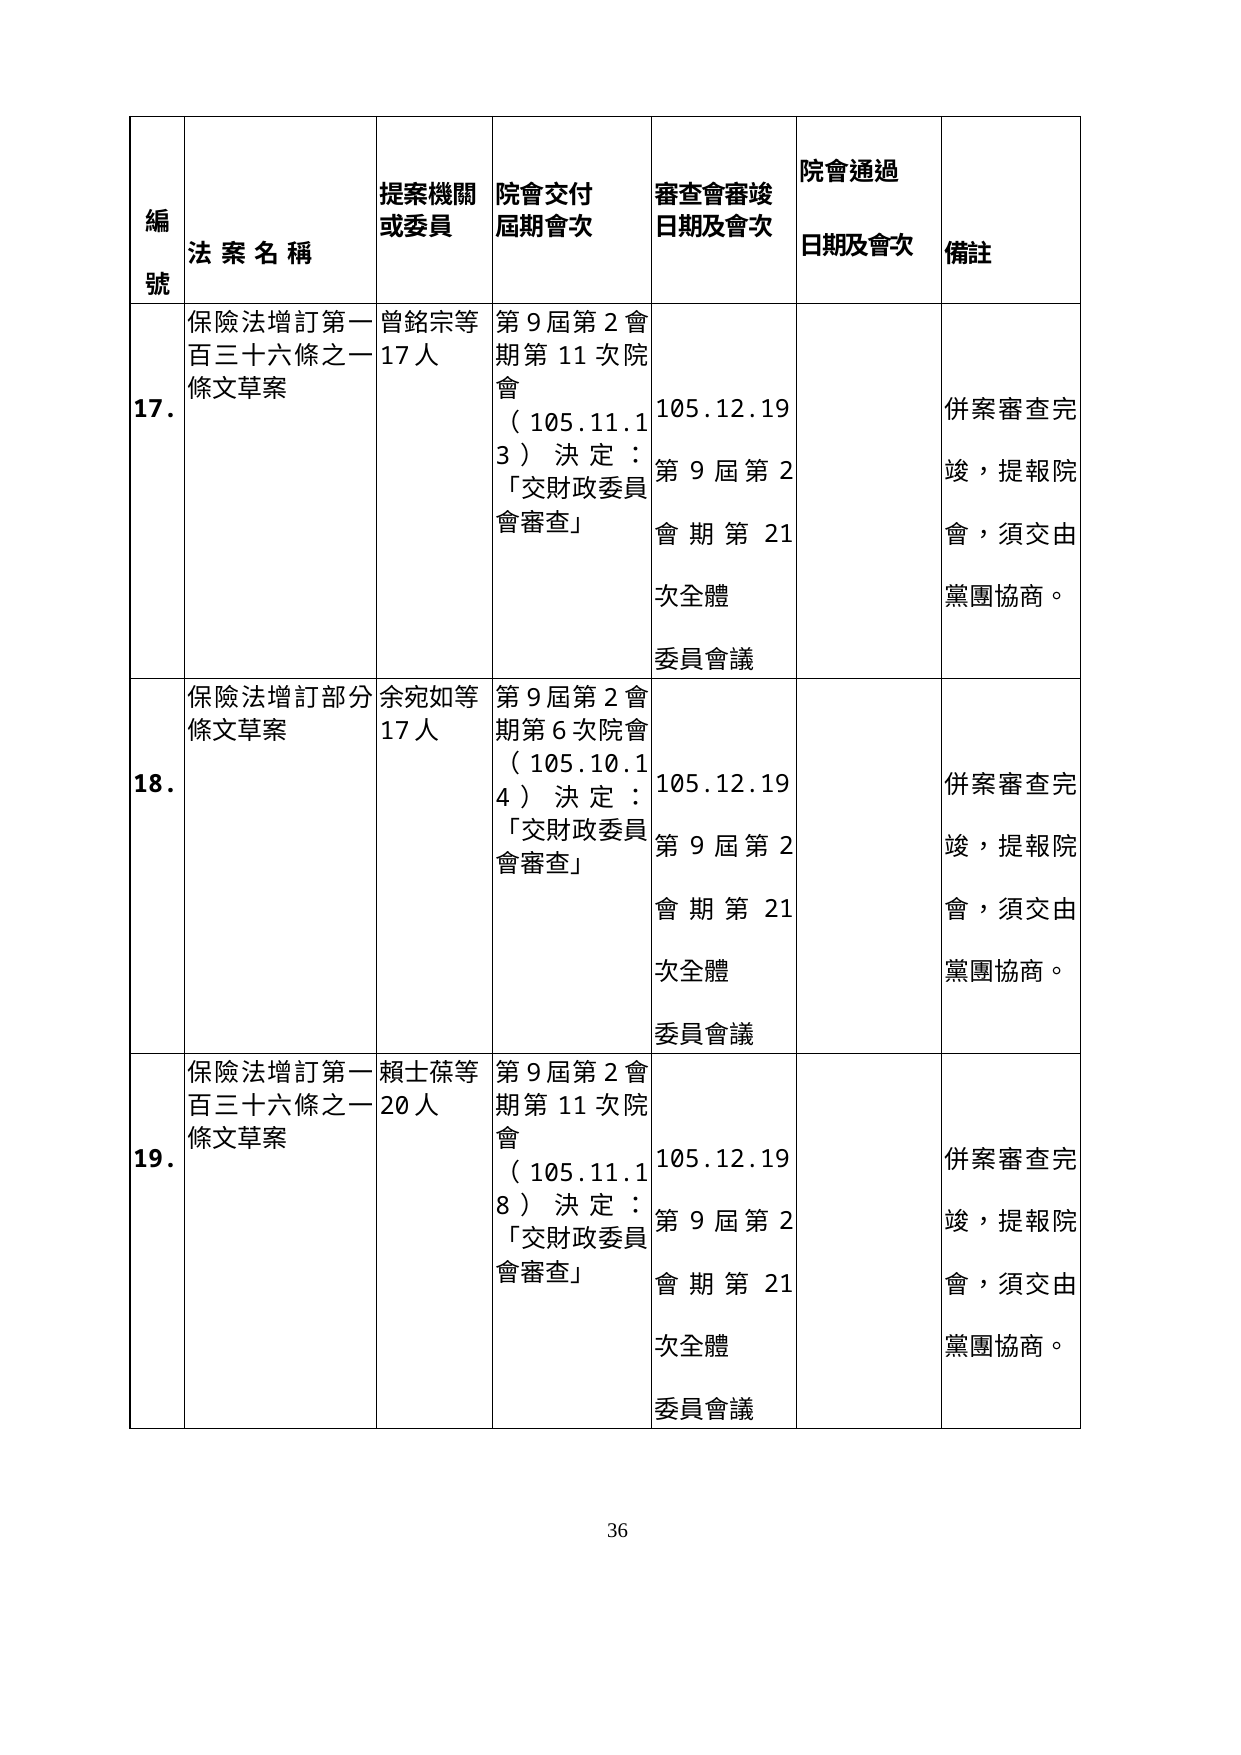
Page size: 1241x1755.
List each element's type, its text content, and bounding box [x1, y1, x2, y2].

table_cell 保險法增訂第一百三十六條之一條文草案 [185, 1054, 376, 1428]
table_cell 併案審查完竣，提報院會，須交由黨團協商。 [942, 304, 1080, 678]
table_header 審查會審竣 日期及會次 [652, 117, 796, 303]
table_header 院會交付 屆期會次 [493, 117, 651, 303]
table_cell [131, 304, 184, 678]
table_header 備註 [942, 117, 1080, 303]
table_header 提案機關或委員 [377, 117, 492, 303]
table_cell 賴士葆等20人 [377, 1054, 492, 1428]
table_header 法案名稱 [185, 117, 376, 303]
table_cell 105.12.19第9屆第2會期第21次全體 委員會議 [652, 679, 796, 1053]
table_cell 第9屆第2會期第6次院會（105.10.14）決定：「交財政委員會審查」 [493, 679, 651, 1053]
table_cell [131, 1054, 184, 1428]
table_cell 併案審查完竣，提報院會，須交由黨團協商。 [942, 1054, 1080, 1428]
table_cell [131, 679, 184, 1053]
table_cell [797, 304, 941, 678]
table_cell 第9屆第2會期第11次院會（105.11.18）決定：「交財政委員會審查」 [493, 1054, 651, 1428]
table_cell 第9屆第2會期第11次院會（105.11.13）決定：「交財政委員會審查」 [493, 304, 651, 678]
table_cell 保險法增訂第一百三十六條之一條文草案 [185, 304, 376, 678]
table_cell [797, 679, 941, 1053]
table_cell 余宛如等17人 [377, 679, 492, 1053]
table_cell 併案審查完竣，提報院會，須交由黨團協商。 [942, 679, 1080, 1053]
table_cell [797, 1054, 941, 1428]
table_header 院會通過 日期及會次 [797, 117, 941, 303]
table_cell 保險法增訂部分條文草案 [185, 679, 376, 1053]
table_header 編號 [131, 117, 184, 303]
table_cell 105.12.19第9屆第2會期第21次全體 委員會議 [652, 304, 796, 678]
table_cell 曾銘宗等17人 [377, 304, 492, 678]
table_cell 105.12.19第9屆第2會期第21次全體 委員會議 [652, 1054, 796, 1428]
